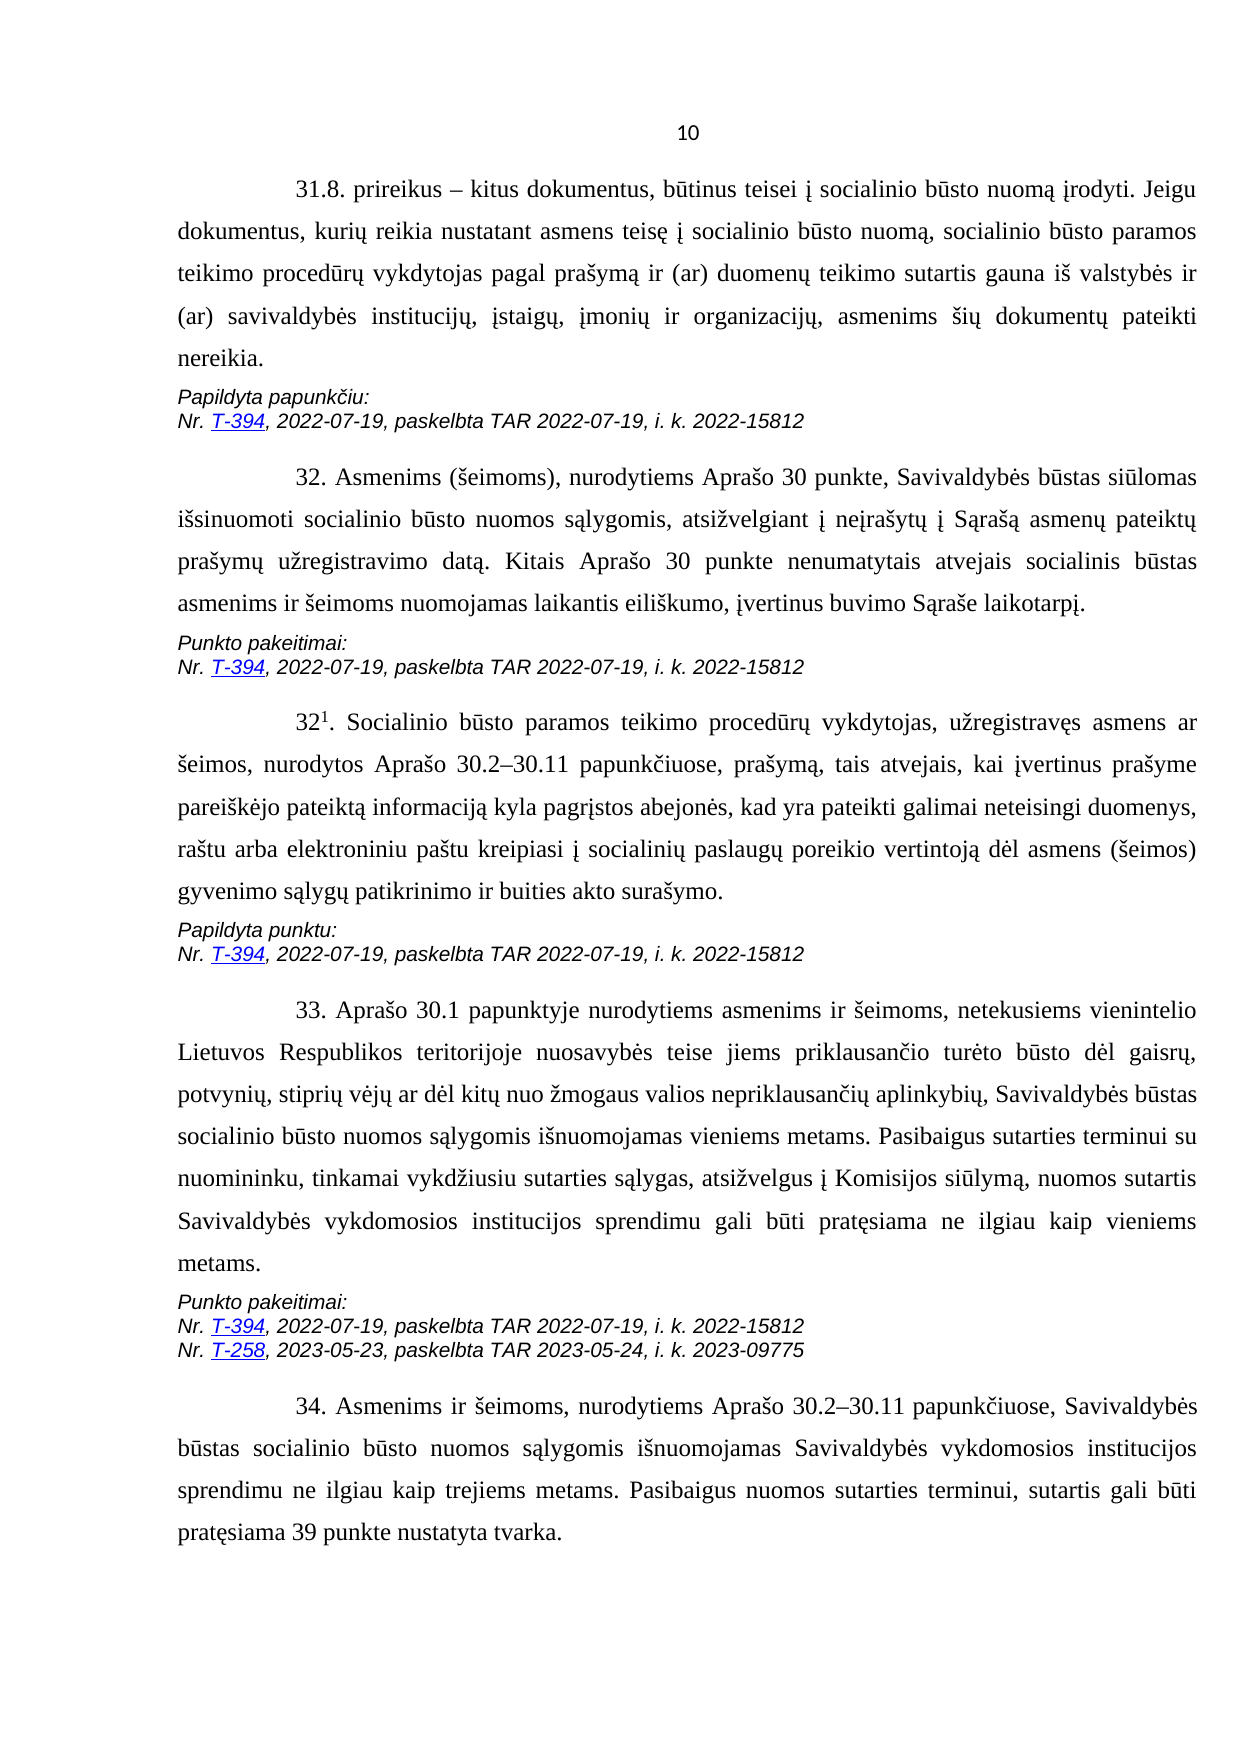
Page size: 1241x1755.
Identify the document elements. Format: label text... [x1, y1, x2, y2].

text 32. Asmenims (šeimoms), nurodytiems Aprašo 30 punkte, Savivaldybės būstas siūlomas išsinuomoti socialinio būsto nuomos sąlygomis, atsižvelgiant į neįrašytų į Sąrašą asmenų pateiktų prašymų užregistravimo datą. Kitais Aprašo 30 punkte nenumatytais atvejais socialinis būstas asmenims ir šeimoms nuomojamas laikantis eiliškumo, įvertinus buvimo Sąraše laikotarpį. [177, 462, 1198, 617]
text Papildyta papunkčiu: [177, 385, 1198, 409]
text Nr. T-394, 2022-07-19, paskelbta TAR 2022-07-19, i. k. 2022-15812 [177, 942, 1198, 966]
text Nr. T-258, 2023-05-23, paskelbta TAR 2023-05-24, i. k. 2023-09775 [177, 1338, 1198, 1362]
text Punkto pakeitimai: [177, 1290, 1198, 1314]
text 33. Aprašo 30.1 papunktyje nurodytiems asmenims ir šeimoms, netekusiems vienintelio Lietuvos Respublikos teritorijoje nuosavybės teise jiems priklausančio turėto būsto dėl gaisrų, potvynių, stiprių vėjų ar dėl kitų nuo žmogaus valios nepriklausančių aplinkybių, Savivaldybės būstas socialinio būsto nuomos sąlygomis išnuomojamas vieniems metams. Pasibaigus sutarties terminui su nuomininku, tinkamai vykdžiusiu sutarties sąlygas, atsižvelgus į Komisijos siūlymą, nuomos sutartis Savivaldybės vykdomosios institucijos sprendimu gali būti pratęsiama ne ilgiau kaip vieniems metams. [177, 995, 1198, 1277]
text Nr. T-394, 2022-07-19, paskelbta TAR 2022-07-19, i. k. 2022-15812 [177, 1314, 1198, 1338]
text 321. Socialinio būsto paramos teikimo procedūrų vykdytojas, užregistravęs asmens ar šeimos, nurodytos Aprašo 30.2–30.11 papunkčiuose, prašymą, tais atvejais, kai įvertinus prašyme pareiškėjo pateiktą informaciją kyla pagrįstos abejonės, kad yra pateikti galimai neteisingi duomenys, raštu arba elektroniniu paštu kreipiasi į socialinių paslaugų poreikio vertintoją dėl asmens (šeimos) gyvenimo sąlygų patikrinimo ir buities akto surašymo. [177, 707, 1198, 905]
text 34. Asmenims ir šeimoms, nurodytiems Aprašo 30.2–30.11 papunkčiuose, Savivaldybės būstas socialinio būsto nuomos sąlygomis išnuomojamas Savivaldybės vykdomosios institucijos sprendimu ne ilgiau kaip trejiems metams. Pasibaigus nuomos sutarties terminui, sutartis gali būti pratęsiama 39 punkte nustatyta tvarka. [177, 1391, 1198, 1546]
text Papildyta punktu: [177, 918, 1198, 942]
text Punkto pakeitimai: [177, 631, 1198, 654]
text 31.8. prireikus – kitus dokumentus, būtinus teisei į socialinio būsto nuomą įrodyti. Jeigu dokumentus, kurių reikia nustatant asmens teisę į socialinio būsto nuomą, socialinio būsto paramos teikimo procedūrų vykdytojas pagal prašymą ir (ar) duomenų teikimo sutartis gauna iš valstybės ir (ar) savivaldybės institucijų, įstaigų, įmonių ir organizacijų, asmenims šių dokumentų pateikti nereikia. [177, 174, 1198, 372]
text Nr. T-394, 2022-07-19, paskelbta TAR 2022-07-19, i. k. 2022-15812 [177, 654, 1198, 678]
text Nr. T-394, 2022-07-19, paskelbta TAR 2022-07-19, i. k. 2022-15812 [177, 409, 1198, 433]
